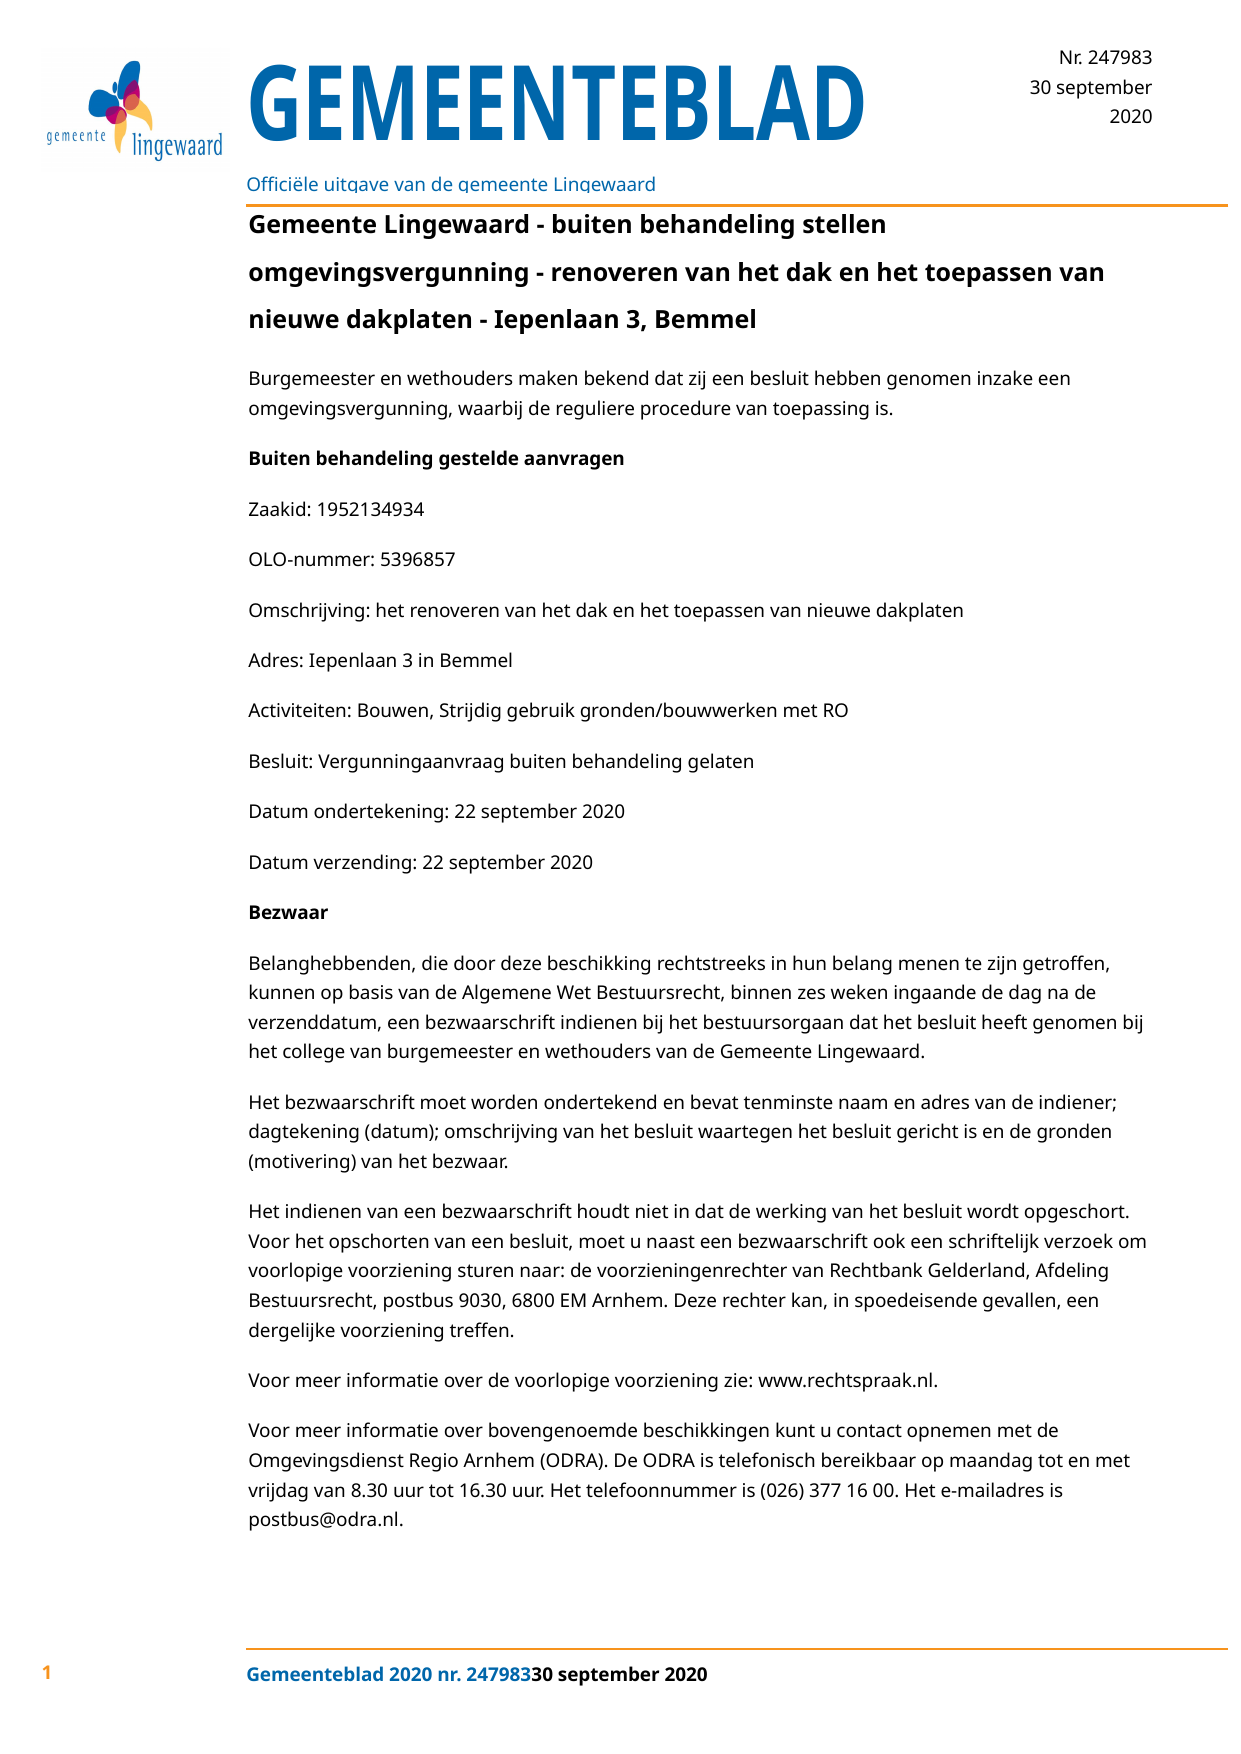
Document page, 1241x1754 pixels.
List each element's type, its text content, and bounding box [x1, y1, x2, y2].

text Besluit: Vergunningaanvraag buiten behandeling gelaten [248, 748, 1152, 774]
text Het indienen van een bezwaarschrift houdt niet in dat de werking van het besluit wordt opgeschort. Voor het opschorten van een besluit, moet u naast een bezwaarschrift ook een schriftelijk verzoek om voorlopige voorziening sturen naar: de voorzieningenrechter van Rechtbank Gelderland, Afdeling Bestuursrecht, postbus 9030, 6800 EM Arnhem. Deze rechter kan, in spoedeisende gevallen, een dergelijke voorziening treffen. [248, 1198, 1152, 1342]
picture [41, 47, 231, 172]
text OLO-nummer: 5396857 [248, 546, 1152, 572]
text Voor meer informatie over bovengenoemde beschikkingen kunt u contact opnemen met de Omgevingsdienst Regio Arnhem (ODRA). De ODRA is telefonisch bereikbaar op maandag tot en met vrijdag van 8.30 uur tot 16.30 uur. Het telefoonnummer is (026) 377 16 00. Het e-mailadres is postbus@odra.nl. [248, 1418, 1152, 1532]
text Adres: Iepenlaan 3 in Bemmel [248, 647, 1152, 673]
text Zaakid: 1952134934 [248, 496, 1152, 522]
text Buiten behandeling gestelde aanvragen [248, 446, 1152, 471]
text Datum verzending: 22 september 2020 [248, 849, 1152, 874]
text Bezwaar [248, 899, 1152, 925]
text Belanghebbenden, die door deze beschikking rechtstreeks in hun belang menen te zijn getroffen, kunnen op basis van de Algemene Wet Bestuursrecht, binnen zes weken ingaande de dag na de verzenddatum, een bezwaarschrift indienen bij het bestuursorgaan dat het besluit heeft genomen bij het college van burgemeester en wethouders van de Gemeente Lingewaard. [248, 950, 1152, 1064]
text Voor meer informatie over de voorlopige voorziening zie: www.rechtspraak.nl. [248, 1367, 1152, 1393]
text Datum ondertekening: 22 september 2020 [248, 798, 1152, 824]
text Gemeente Lingewaard - buiten behandeling stellen omgevingsvergunning - renoveren van het dak en het toepassen van nieuwe dakplaten - Iepenlaan 3, Bemmel [248, 207, 1152, 336]
text Activiteiten: Bouwen, Strijdig gebruik gronden/bouwwerken met RO [248, 698, 1152, 723]
text Het bezwaarschrift moet worden ondertekend en bevat tenminste naam en adres van de indiener; dagtekening (datum); omschrijving van het besluit waartegen het besluit gericht is en de gronden (motivering) van het bezwaar. [248, 1089, 1152, 1174]
text Burgemeester en wethouders maken bekend dat zij een besluit hebben genomen inzake een omgevingsvergunning, waarbij de reguliere procedure van toepassing is. [248, 366, 1152, 421]
text Omschrijving: het renoveren van het dak en het toepassen van nieuwe dakplaten [248, 597, 1152, 622]
